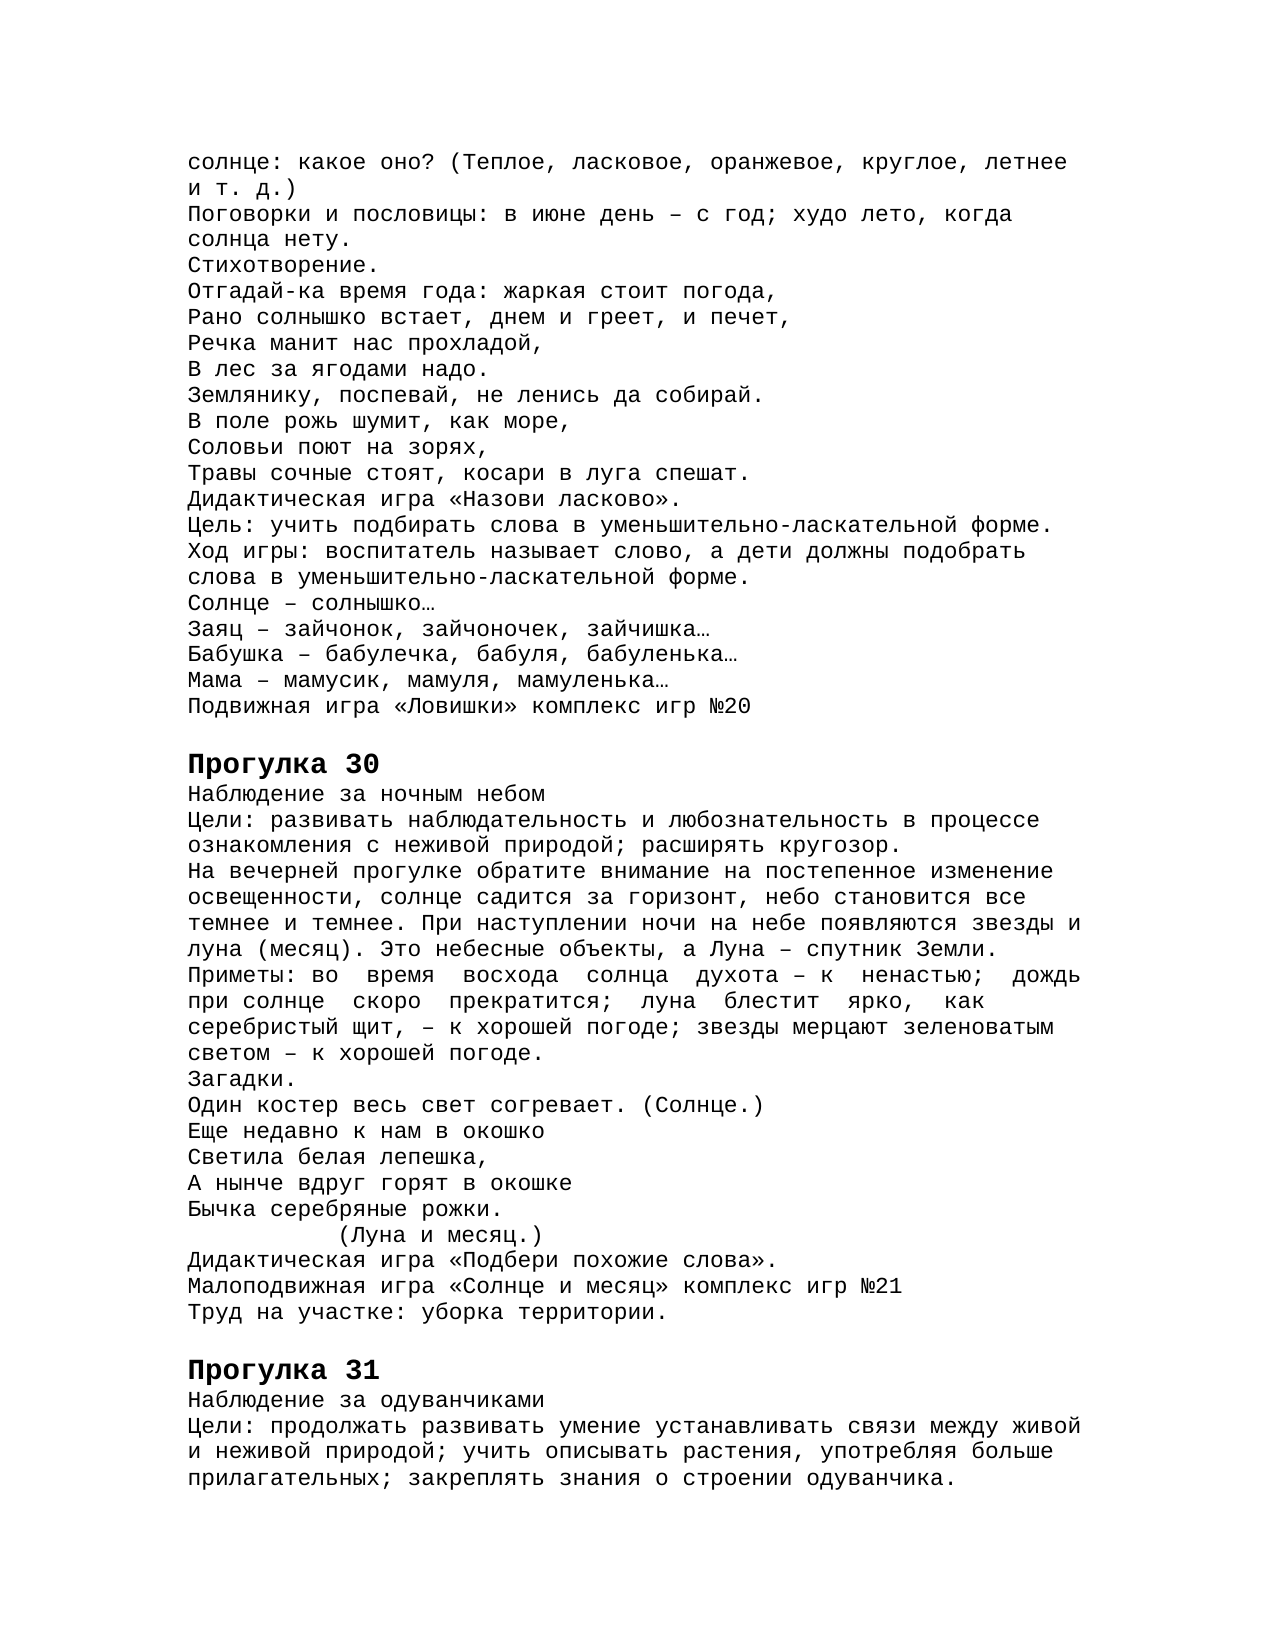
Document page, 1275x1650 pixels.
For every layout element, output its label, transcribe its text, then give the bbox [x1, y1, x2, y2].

text Речка манит нас прохладой, [187, 332, 1087, 357]
text Малоподвижная игра «Солнце и месяц» комплекс игр №21 [187, 1275, 1087, 1301]
text Цель: учить подбирать слова в уменьшительно-ласкательной форме. [187, 513, 1087, 539]
text В поле рожь шумит, как море, [187, 409, 1087, 435]
text Отгадай-ка время года: жаркая стоит погода, [187, 280, 1087, 306]
text Светила белая лепешка, [187, 1145, 1087, 1171]
text Бычка серебряные рожки. [187, 1197, 1087, 1223]
text Наблюдение за одуванчиками [187, 1388, 1087, 1414]
text Заяц – зайчонок, зайчоночек, зайчишка… [187, 617, 1087, 643]
text Поговорки и пословицы: в июне день – с год; худо лето, когда солнца нету. [187, 202, 1087, 254]
text На вечерней прогулке обратите внимание на постепенное изменение освещенности, солнце садится за горизонт, небо становится все темнее и темнее. При наступлении ночи на небе появляются звезды и луна (месяц). Это небесные объекты, а Луна – спутник Земли. [187, 860, 1087, 963]
text Труд на участке: уборка территории. [187, 1301, 1087, 1327]
text А нынче вдруг горят в окошке [187, 1171, 1087, 1197]
text Еще недавно к нам в окошко [187, 1119, 1087, 1145]
text Один костер весь свет согревает. (Солнце.) [187, 1093, 1087, 1119]
text Бабушка – бабулечка, бабуля, бабуленька… [187, 643, 1087, 669]
text Солнце – солнышко… [187, 591, 1087, 617]
text Прогулка 31 [187, 1355, 1087, 1388]
text Подвижная игра «Ловишки» комплекс игр №20 [187, 695, 1087, 721]
text Загадки. [187, 1067, 1087, 1093]
text Стихотворение. [187, 254, 1087, 280]
text Ход игры: воспитатель называет слово, а дети должны подобрать слова в уменьшительно-ласкательной форме. [187, 539, 1087, 591]
text Прогулка 30 [187, 749, 1087, 782]
text Наблюдение за ночным небом [187, 782, 1087, 808]
text Соловьи поют на зорях, [187, 435, 1087, 461]
text (Луна и месяц.) [187, 1223, 1087, 1249]
text Травы сочные стоят, косари в луга спешат. [187, 461, 1087, 487]
text Рано солнышко встает, днем и греет, и печет, [187, 306, 1087, 332]
text Дидактическая игра «Подбери похожие слова». [187, 1249, 1087, 1275]
text Мама – мамусик, мамуля, мамуленька… [187, 669, 1087, 695]
text Дидактическая игра «Назови ласково». [187, 487, 1087, 513]
text В лес за ягодами надо. [187, 357, 1087, 383]
text Землянику, поспевай, не ленись да собирай. [187, 383, 1087, 409]
text Приметы: во время восхода солнца духота – к ненастью; дождь при солнце скоро прекратится; луна блестит ярко, как серебристый щит, – к хорошей погоде; звезды мерцают зеленоватым светом – к хорошей погоде. [187, 963, 1087, 1067]
text Цели: продолжать развивать умение устанавливать связи между живой и неживой природой; учить описывать растения, употребляя больше прилагательных; закреплять знания о строении одуванчика. [187, 1414, 1087, 1492]
text Цели: развивать наблюдательность и любознательность в процессе ознакомления с неживой природой; расширять кругозор. [187, 808, 1087, 860]
text солнце: какое оно? (Теплое, ласковое, оранжевое, круглое, летнее и т. д.) [187, 150, 1087, 202]
